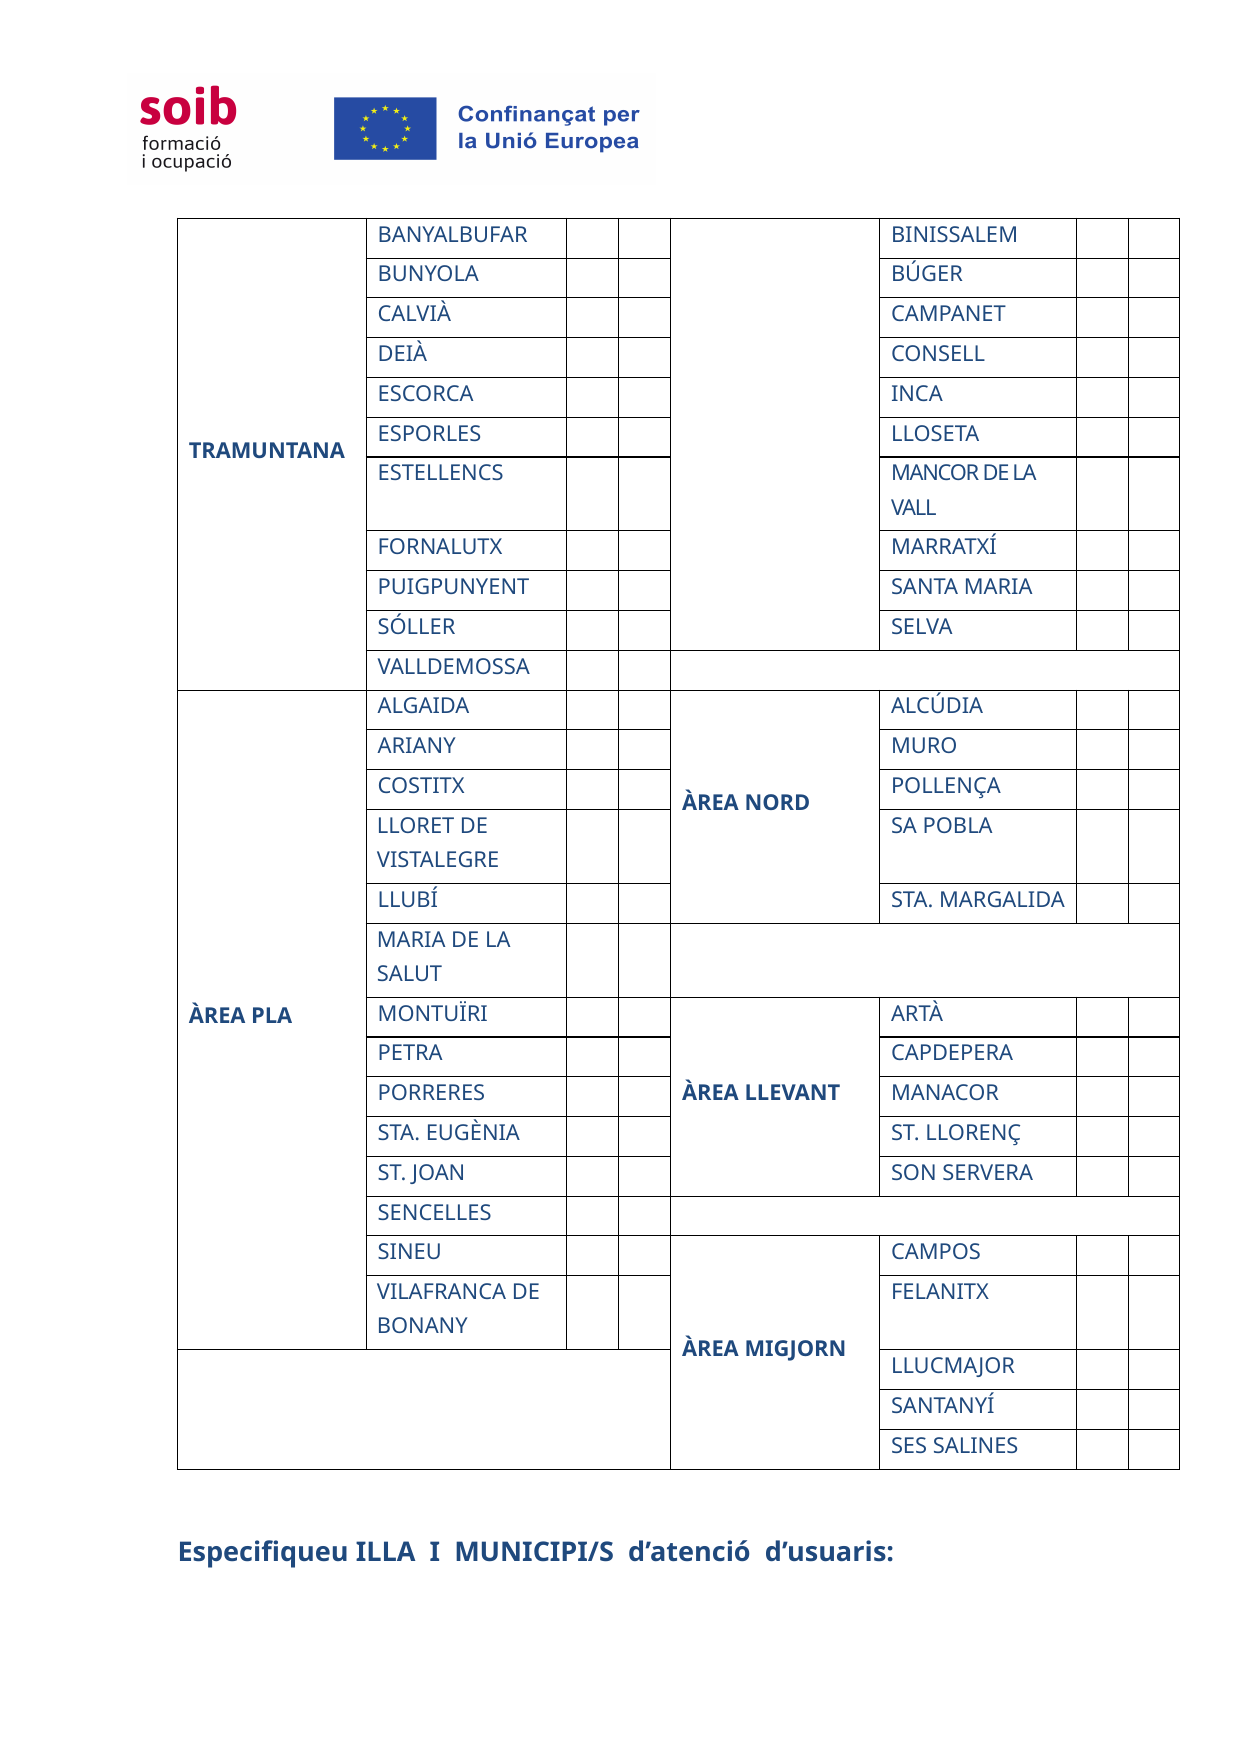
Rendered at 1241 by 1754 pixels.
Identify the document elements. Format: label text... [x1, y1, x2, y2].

table_cell [1077, 1236, 1128, 1275]
table_cell [619, 1157, 670, 1196]
table_cell CAMPANET [880, 298, 1076, 337]
table_cell [1077, 611, 1128, 650]
table_cell SENCELLES [367, 1197, 566, 1235]
table_cell [567, 651, 618, 689]
table_cell [1077, 458, 1128, 530]
table_cell LLOSETA [880, 418, 1076, 456]
table_cell [1129, 884, 1179, 923]
table_cell [619, 531, 670, 570]
table_cell [178, 1350, 670, 1468]
table_cell [1129, 691, 1179, 729]
table_cell ALGAIDA [367, 691, 566, 729]
table_cell [1129, 298, 1179, 337]
table_cell [619, 1197, 670, 1235]
table_cell [619, 338, 670, 377]
table_cell CONSELL [880, 338, 1076, 377]
table_cell [1077, 531, 1128, 570]
table_cell ST. LLORENÇ [880, 1117, 1076, 1156]
table_cell [619, 418, 670, 456]
table_cell LLUCMAJOR [880, 1350, 1076, 1389]
table_cell [1077, 730, 1128, 769]
table_cell [567, 418, 618, 456]
table_cell [671, 651, 1179, 689]
table_cell SÓLLER [367, 611, 566, 650]
table_cell [567, 378, 618, 417]
table_cell [567, 924, 618, 997]
table_cell STA. EUGÈNIA [367, 1117, 566, 1156]
table_cell [1077, 770, 1128, 809]
table_cell [1129, 1117, 1179, 1156]
table_cell [1129, 1077, 1179, 1116]
table_cell [567, 1038, 618, 1076]
table_cell [1129, 219, 1179, 257]
table_cell DEIÀ [367, 338, 566, 377]
table_cell MONTUÏRI [367, 998, 566, 1036]
table_cell ESTELLENCS [367, 458, 566, 530]
table_cell [1077, 1117, 1128, 1156]
table_cell BINISSALEM [880, 219, 1076, 257]
table_cell [567, 1276, 618, 1349]
table_cell [567, 1197, 618, 1235]
table_cell [567, 691, 618, 729]
table_cell [567, 1117, 618, 1156]
text Especifiqueu ILLA I MUNICIPI/S d’atenció d’usuaris: [177, 1533, 1122, 1569]
table_cell [619, 884, 670, 923]
table_cell [1077, 1276, 1128, 1349]
table_cell [1129, 458, 1179, 530]
table_cell [619, 1117, 670, 1156]
table_cell [567, 884, 618, 923]
table_cell VALLDEMOSSA [367, 651, 566, 689]
table_cell [1129, 378, 1179, 417]
table_cell [619, 298, 670, 337]
table_cell CAPDEPERA [880, 1038, 1076, 1076]
table_cell ESPORLES [367, 418, 566, 456]
table_cell [619, 691, 670, 729]
table_cell [619, 458, 670, 530]
table_cell ÀREA PLA [178, 691, 366, 1349]
table_cell [1077, 1350, 1128, 1389]
table_cell [567, 259, 618, 297]
table_cell [619, 1038, 670, 1076]
picture [126, 73, 657, 185]
table_cell [619, 810, 670, 883]
table_cell [671, 219, 879, 650]
table_cell MANACOR [880, 1077, 1076, 1116]
table_cell POLLENÇA [880, 770, 1076, 809]
table_cell ÀREA MIGJORN [671, 1236, 879, 1468]
table_cell [619, 1077, 670, 1116]
table_cell [1077, 571, 1128, 610]
table_cell [619, 770, 670, 809]
table_cell [1129, 1350, 1179, 1389]
table_cell [1077, 1430, 1128, 1468]
table_cell SA POBLA [880, 810, 1076, 883]
table_cell [671, 924, 1179, 997]
table_cell [567, 219, 618, 257]
table_cell [567, 1157, 618, 1196]
table_cell BUNYOLA [367, 259, 566, 297]
table_cell [1129, 571, 1179, 610]
table_cell [1129, 611, 1179, 650]
table_cell [619, 571, 670, 610]
table_cell [567, 1236, 618, 1275]
table_cell [1077, 219, 1128, 257]
table_cell ARIANY [367, 730, 566, 769]
table_cell [1129, 1276, 1179, 1349]
table_cell [619, 1236, 670, 1275]
table_cell [1129, 1157, 1179, 1196]
table_cell [1077, 338, 1128, 377]
table_cell [619, 651, 670, 689]
table_cell LLUBÍ [367, 884, 566, 923]
table_cell [1129, 998, 1179, 1036]
table_cell [619, 219, 670, 257]
table_cell [1077, 1390, 1128, 1429]
table_cell [619, 259, 670, 297]
table_cell [1077, 418, 1128, 456]
table_cell [619, 611, 670, 650]
table_cell SANTANYÍ [880, 1390, 1076, 1429]
table_cell [567, 338, 618, 377]
table_cell MARIA DE LA SALUT [367, 924, 566, 997]
table_cell [671, 1197, 1179, 1235]
table_cell [1129, 730, 1179, 769]
table_cell PORRERES [367, 1077, 566, 1116]
table_cell ST. JOAN [367, 1157, 566, 1196]
table_cell FORNALUTX [367, 531, 566, 570]
table_cell TRAMUNTANA [178, 219, 366, 689]
table_cell MURO [880, 730, 1076, 769]
table_cell [1077, 1077, 1128, 1116]
table_cell [1129, 1236, 1179, 1275]
table_cell [567, 458, 618, 530]
table_cell [567, 571, 618, 610]
table_cell [1077, 298, 1128, 337]
table_cell [619, 998, 670, 1036]
table_cell [1077, 1038, 1128, 1076]
table_cell [619, 1276, 670, 1349]
table_cell FELANITX [880, 1276, 1076, 1349]
table_cell SON SERVERA [880, 1157, 1076, 1196]
table_cell [1077, 378, 1128, 417]
table_cell COSTITX [367, 770, 566, 809]
table_cell ESCORCA [367, 378, 566, 417]
table_cell LLORET DE VISTALEGRE [367, 810, 566, 883]
table_cell [1077, 998, 1128, 1036]
table_cell SANTA MARIA [880, 571, 1076, 610]
table_cell SINEU [367, 1236, 566, 1275]
table_cell [1077, 259, 1128, 297]
table_cell MANCOR DE LA VALL [880, 458, 1076, 530]
table_cell INCA [880, 378, 1076, 417]
table_cell ARTÀ [880, 998, 1076, 1036]
table_cell [567, 810, 618, 883]
table_cell MARRATXÍ [880, 531, 1076, 570]
table_cell [619, 378, 670, 417]
table_cell [567, 611, 618, 650]
table_cell SELVA [880, 611, 1076, 650]
table_cell [567, 531, 618, 570]
table_cell ALCÚDIA [880, 691, 1076, 729]
table_cell [1129, 531, 1179, 570]
table_cell ÀREA LLEVANT [671, 998, 879, 1196]
table_cell SES SALINES [880, 1430, 1076, 1468]
table_cell VILAFRANCA DE BONANY [367, 1276, 566, 1349]
table_cell PUIGPUNYENT [367, 571, 566, 610]
table_cell [567, 1077, 618, 1116]
table_cell [619, 924, 670, 997]
table_cell [1077, 1157, 1128, 1196]
table_cell [1077, 691, 1128, 729]
table_cell [567, 298, 618, 337]
table_cell [1129, 1430, 1179, 1468]
table_cell [1077, 884, 1128, 923]
table_cell [1129, 1038, 1179, 1076]
table_cell [1129, 770, 1179, 809]
table_cell PETRA [367, 1038, 566, 1076]
table_cell [619, 730, 670, 769]
table_cell [567, 770, 618, 809]
table_cell [1077, 810, 1128, 883]
table_cell [1129, 259, 1179, 297]
table_cell ÀREA NORD [671, 691, 879, 923]
table_cell CALVIÀ [367, 298, 566, 337]
table_cell [1129, 418, 1179, 456]
table_cell [1129, 810, 1179, 883]
table_cell CAMPOS [880, 1236, 1076, 1275]
table_cell [567, 998, 618, 1036]
table_cell BÚGER [880, 259, 1076, 297]
table_cell [1129, 338, 1179, 377]
table_cell BANYALBUFAR [367, 219, 566, 257]
table_cell STA. MARGALIDA [880, 884, 1076, 923]
table_cell [1129, 1390, 1179, 1429]
table_cell [567, 730, 618, 769]
